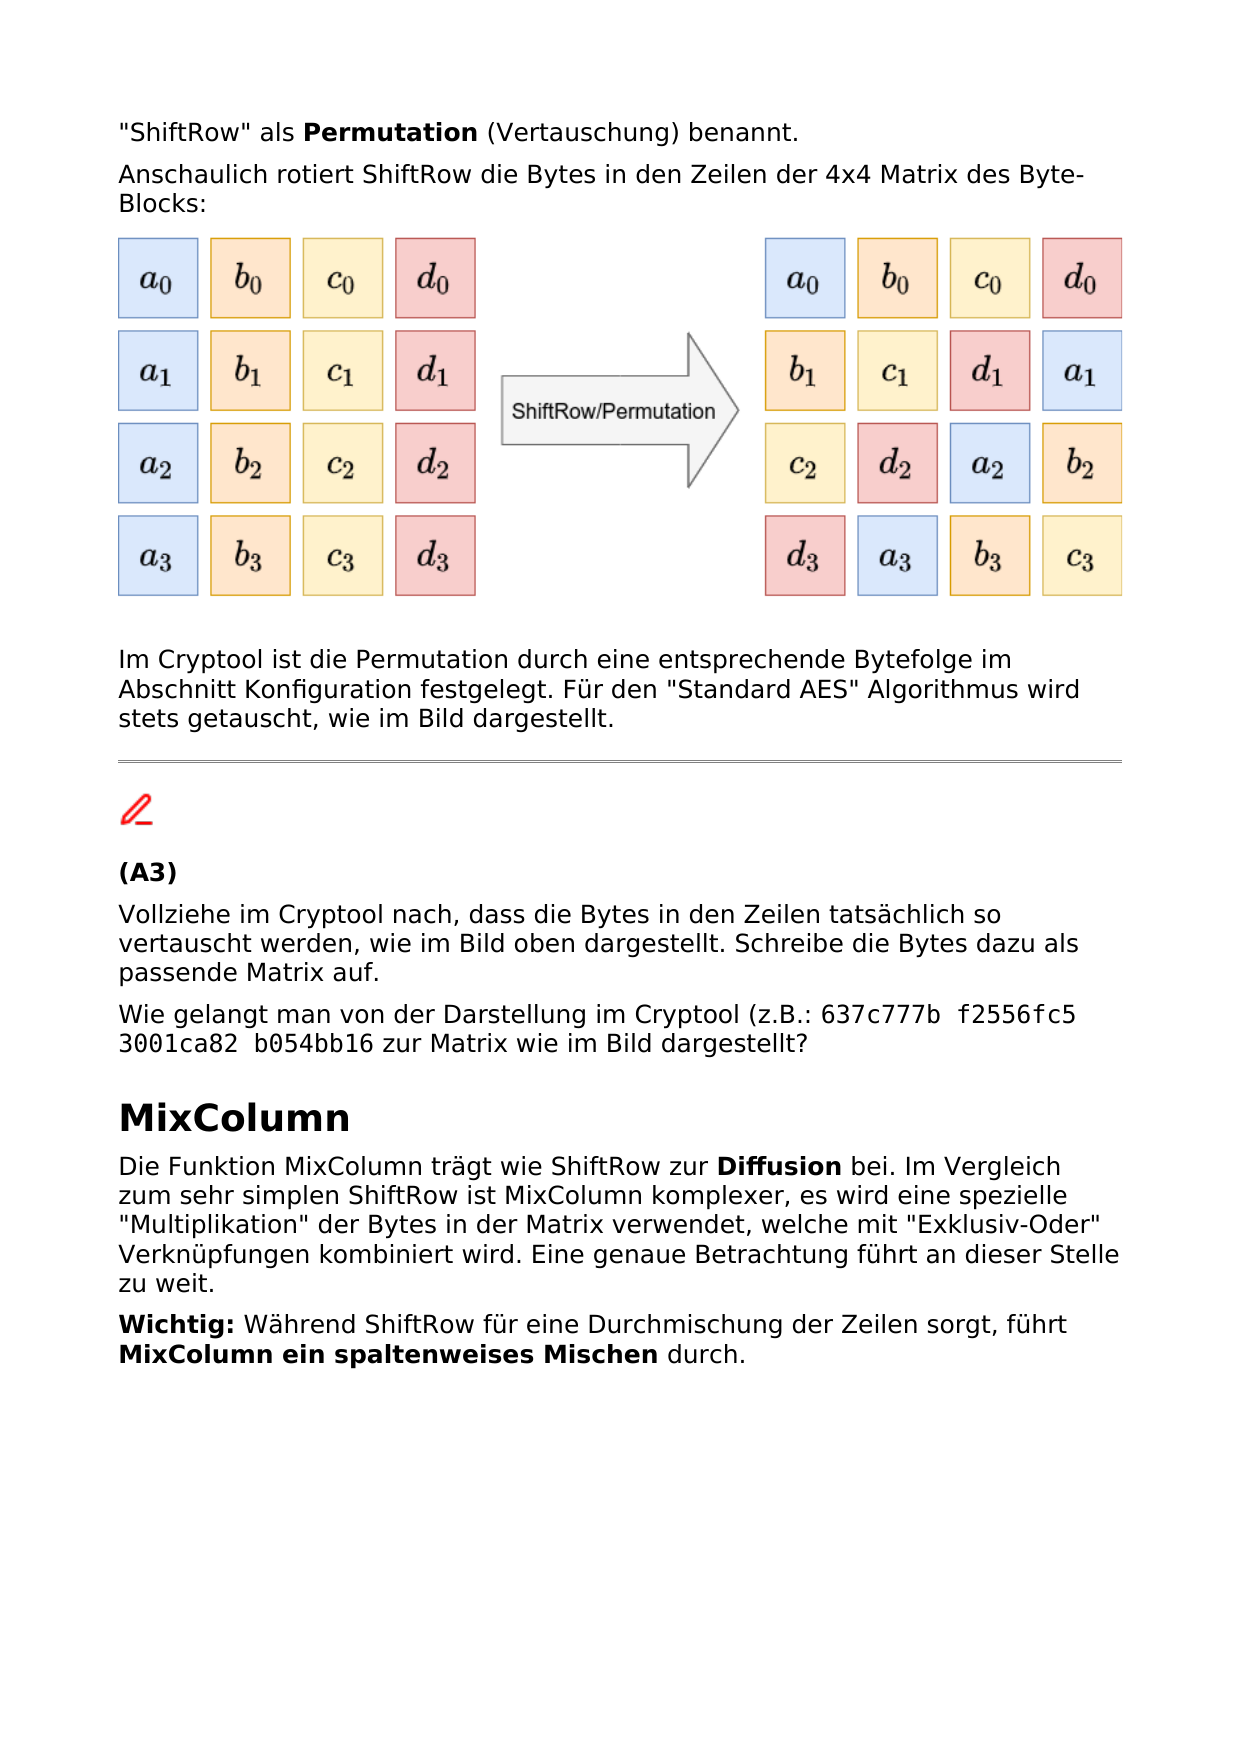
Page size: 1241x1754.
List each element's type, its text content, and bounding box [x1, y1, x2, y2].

text Vollziehe im Cryptool nach, dass die Bytes in den Zeilen tatsächlich so vertauscht werden, wie im Bild oben dargestellt. Schreibe die Bytes dazu als passende Matrix auf. [118, 900, 1122, 988]
picture [118, 230, 1123, 604]
text Anschaulich rotiert ShiftRow die Bytes in den Zeilen der 4x4 Matrix des Byte-Blocks: [118, 160, 1122, 218]
picture [118, 792, 156, 830]
text Im Cryptool ist die Permutation durch eine entsprechende Bytefolge im Abschnitt Konfiguration festgelegt. Für den "Standard AES" Algorithmus wird stets getauscht, wie im Bild dargestellt. [118, 646, 1122, 733]
text Wichtig: Während ShiftRow für eine Durchmischung der Zeilen sorgt, führt MixColumn ein spaltenweises Mischen durch. [118, 1311, 1122, 1369]
text Wie gelangt man von der Darstellung im Cryptool (z.B.: 637c777b f2556fc5 3001ca82 b054bb16 zur Matrix wie im Bild dargestellt? [118, 1000, 1122, 1059]
subtitle MixColumn [118, 1096, 1122, 1140]
text "ShiftRow" als Permutation (Vertauschung) benannt. [118, 118, 1122, 147]
subtitle (A3) [118, 859, 1122, 888]
text Die Funktion MixColumn trägt wie ShiftRow zur Diffusion bei. Im Vergleich zum sehr simplen ShiftRow ist MixColumn komplexer, es wird eine spezielle "Multiplikation" der Bytes in der Matrix verwendet, welche mit "Exklusiv-Oder" Verknüpfungen kombiniert wird. Eine genaue Betrachtung führt an dieser Stelle zu weit. [118, 1152, 1122, 1298]
